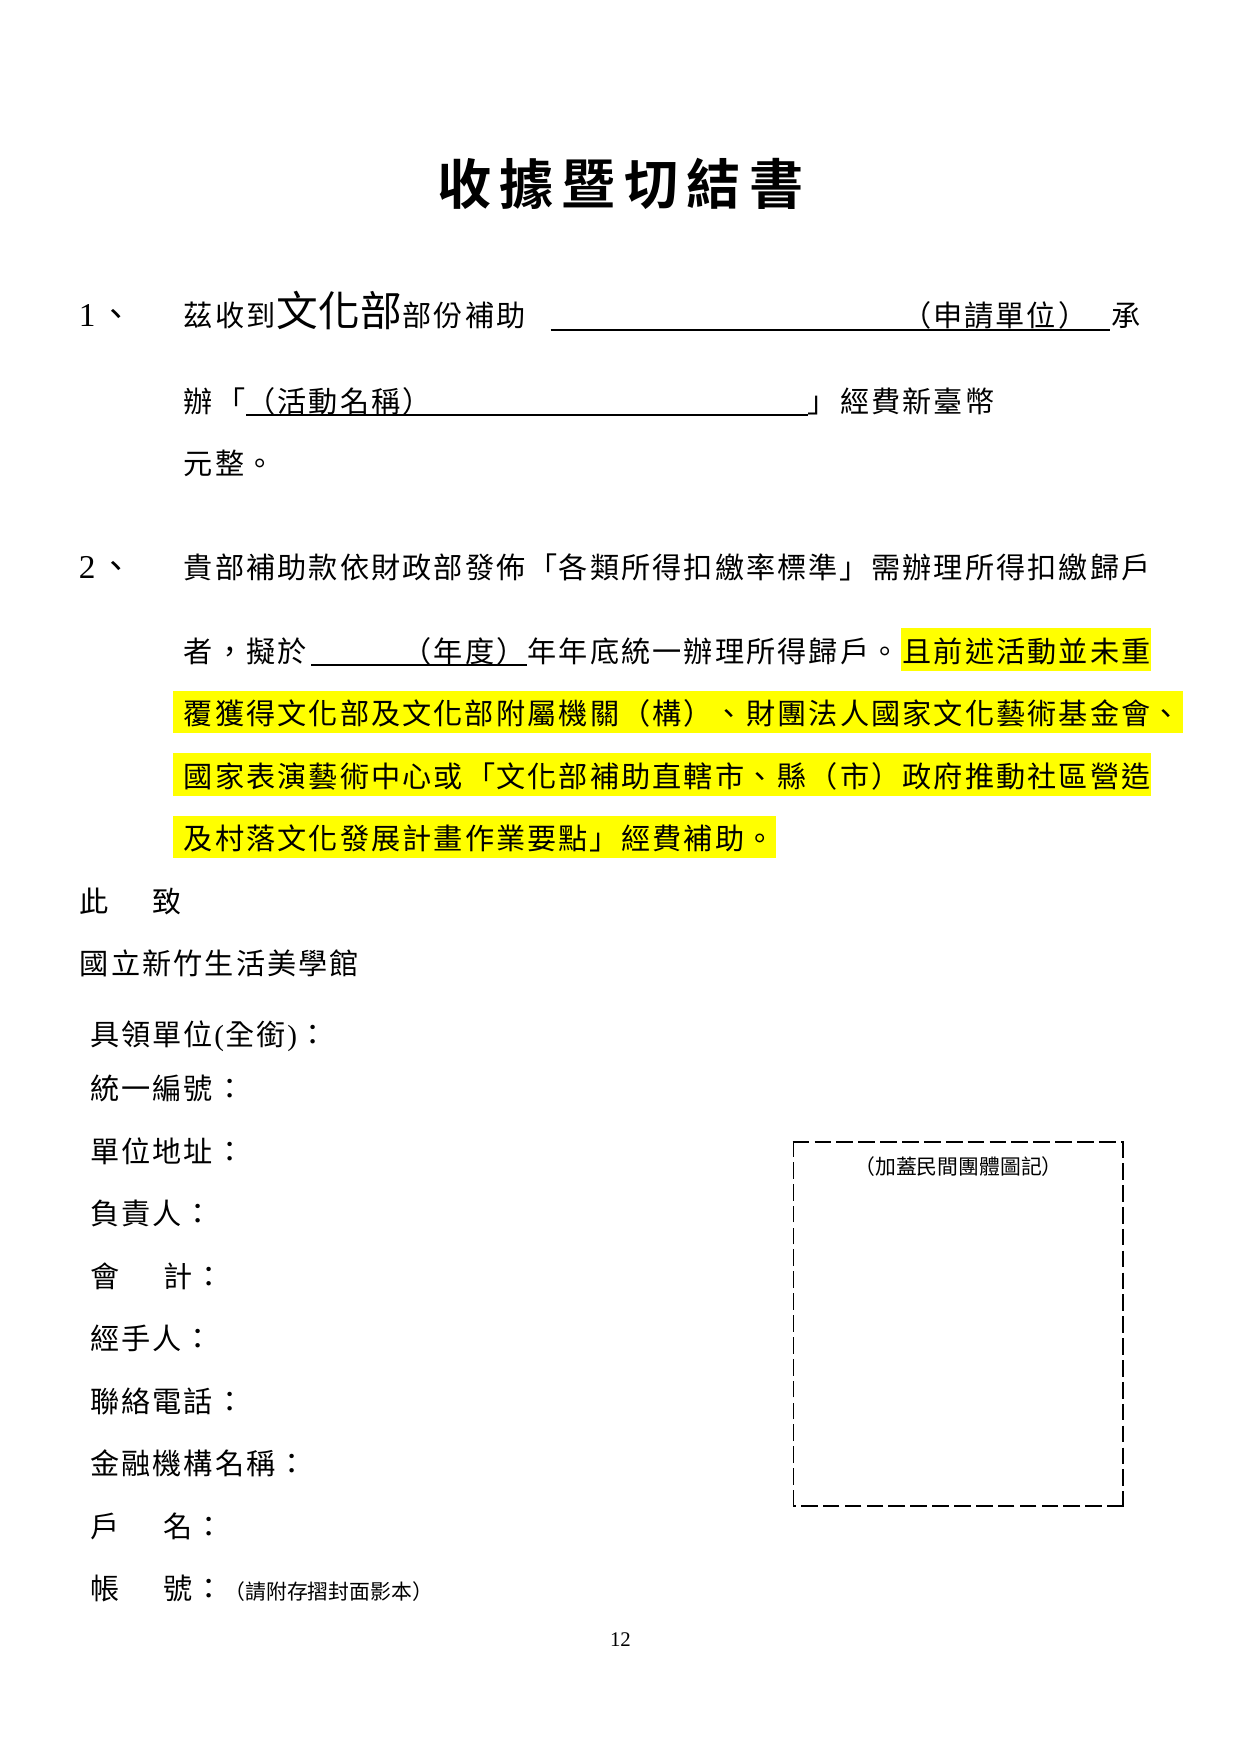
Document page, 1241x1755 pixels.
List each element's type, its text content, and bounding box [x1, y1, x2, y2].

text 單位地址： [78, 1108, 1162, 1507]
text [1124, 1420, 1162, 1483]
text 戶 名： [78, 1483, 1162, 1545]
list 貴部補助款依財政部發佈「各類所得扣繳率標準」需辦理所得扣繳歸戶者，擬於 （年度）年年底統一辦理所得歸戶。且前述活動並未重覆獲得文化部及文化部附屬機關（構）、財團法人國家文化藝術基金會、國家表演藝術中心或「文化部補助直轄市、縣（市）政府推動社區營造及村落文化發展計畫作業要點」經費補助。 [78, 483, 1162, 858]
text [1124, 1358, 1162, 1420]
list 茲收到文化部部份補助 （申請單位） 承辦「（活動名稱） 」經費新臺幣 元整。 [78, 233, 1162, 483]
text 會 計： [78, 1233, 793, 1295]
text 聯絡電話： [78, 1358, 793, 1420]
text 國立新竹生活美學館 [78, 920, 1162, 983]
text 收據暨切結書 [78, 108, 1162, 233]
text [1124, 1295, 1162, 1358]
text 金融機構名稱： [78, 1420, 793, 1483]
text 帳 號：（請附存摺封面影本） [78, 1545, 1162, 1608]
text 負責人： [78, 1170, 793, 1233]
text 此 致 [78, 858, 1162, 920]
text [1124, 1170, 1162, 1233]
text [1124, 1233, 1162, 1295]
text （加蓋民間團體圖記） [809, 1150, 1107, 1181]
text 經手人： [78, 1295, 793, 1358]
text 具領單位(全銜)： [78, 983, 1162, 1045]
text 統一編號： [78, 1045, 1162, 1108]
